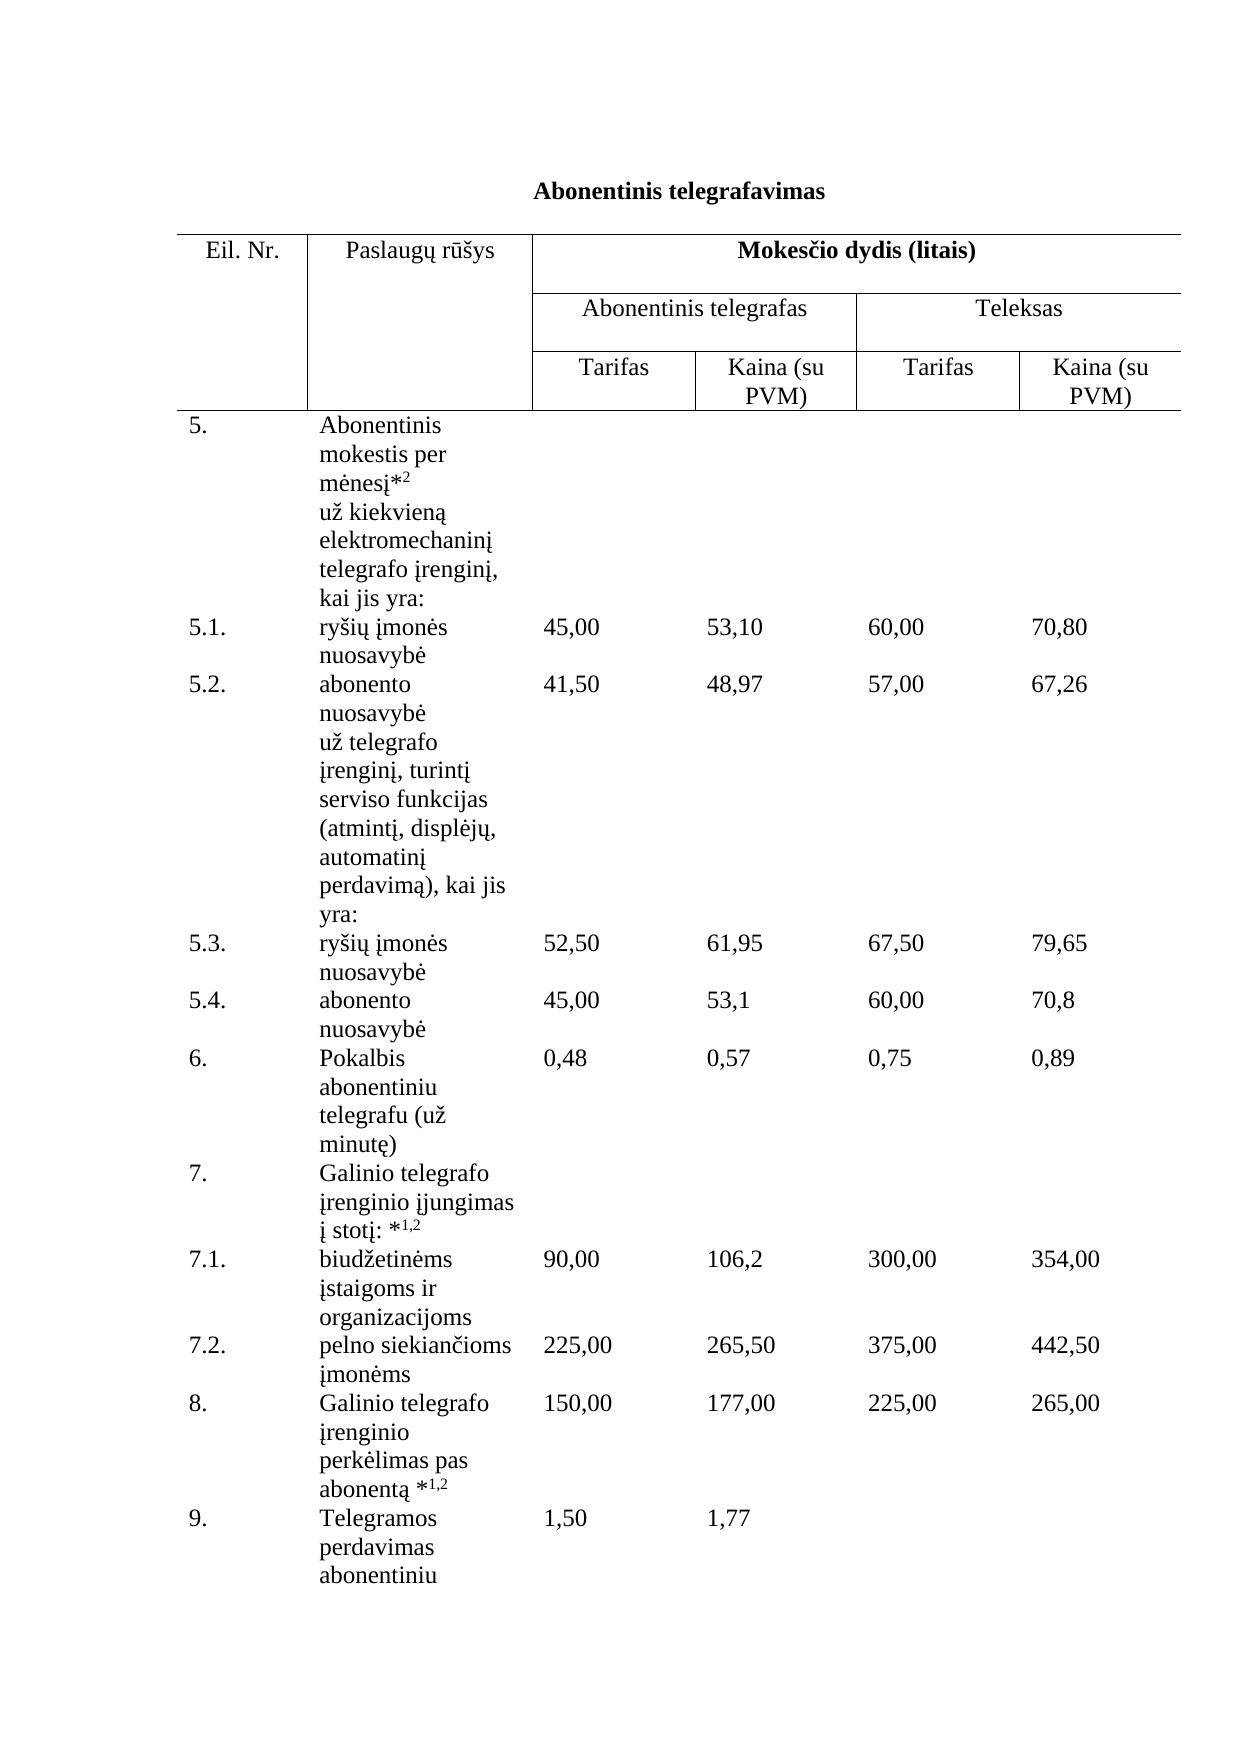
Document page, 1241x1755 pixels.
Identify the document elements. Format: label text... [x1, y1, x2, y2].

table_cell [695, 1158, 857, 1244]
table_cell abonento nuosavybė [308, 669, 532, 727]
table_header Mokesčio dydis (litais) [533, 235, 1181, 292]
table_cell [857, 1503, 1020, 1589]
table_cell [1020, 1503, 1181, 1589]
table_cell [1020, 497, 1181, 612]
table_cell [857, 497, 1020, 612]
table_cell 57,00 [857, 669, 1020, 727]
table_cell Tarifas [533, 352, 695, 409]
table_cell 7. [177, 1158, 308, 1244]
table_cell [532, 497, 695, 612]
table_cell Pokalbis abonentiniu telegrafu (už minutę) [308, 1043, 532, 1158]
table_cell Galinio telegrafo įrenginio perkėlimas pas abonentą *1,2 [308, 1388, 532, 1503]
table_cell [695, 727, 857, 871]
table_cell biudžetinėms įstaigoms ir organizacijoms [308, 1244, 532, 1331]
table_cell 67,26 [1020, 669, 1181, 727]
table_cell Kaina (su PVM) [1020, 352, 1181, 409]
table_cell [177, 871, 308, 928]
table_cell 265,50 [695, 1331, 857, 1388]
table_cell 7.2. [177, 1331, 308, 1388]
table_cell [1020, 871, 1181, 928]
table_cell 5.2. [177, 669, 308, 727]
table_cell 79,65 [1020, 928, 1181, 986]
table_cell 45,00 [532, 612, 695, 669]
table_cell Teleksas [857, 294, 1181, 351]
table_cell 5.3. [177, 928, 308, 986]
table_cell 8. [177, 1388, 308, 1503]
table_cell už kiekvieną elektromechaninį telegrafo įrenginį, kai jis yra: [308, 497, 532, 612]
table_cell abonento nuosavybė [308, 986, 532, 1043]
table_cell [857, 727, 1020, 871]
table_cell 70,8 [1020, 986, 1181, 1043]
table_cell už telegrafo įrenginį, turintį serviso funkcijas (atmintį, displėjų, automatinį [308, 727, 532, 871]
table_cell [532, 727, 695, 871]
table_cell [695, 871, 857, 928]
table_cell 52,50 [532, 928, 695, 986]
table_cell 0,75 [857, 1043, 1020, 1158]
table_header Paslaugų rūšys [308, 235, 532, 409]
table_cell 300,00 [857, 1244, 1020, 1331]
table_cell [177, 497, 308, 612]
table_cell 0,89 [1020, 1043, 1181, 1158]
text Abonentinis telegrafavimas [177, 176, 1181, 205]
table_cell 354,00 [1020, 1244, 1181, 1331]
table_cell 41,50 [532, 669, 695, 727]
table_cell Abonentinis mokestis per mėnesį*2 [308, 411, 532, 497]
table_cell 60,00 [857, 612, 1020, 669]
table_cell 1,50 [532, 1503, 695, 1589]
table_cell [695, 497, 857, 612]
table_cell [1020, 727, 1181, 871]
table_cell ryšių įmonės nuosavybė [308, 928, 532, 986]
table_cell Abonentinis telegrafas [533, 294, 856, 351]
table_cell [532, 411, 695, 497]
table_cell Kaina (su PVM) [696, 352, 856, 409]
table_header Eil. Nr. [177, 235, 307, 409]
table_cell 0,57 [695, 1043, 857, 1158]
table_cell 45,00 [532, 986, 695, 1043]
table_cell ryšių įmonės nuosavybė [308, 612, 532, 669]
table_cell pelno siekiančioms įmonėms [308, 1331, 532, 1388]
table_cell perdavimą), kai jis yra: [308, 871, 532, 928]
table_cell 177,00 [695, 1388, 857, 1503]
table_cell [532, 871, 695, 928]
table_cell 70,80 [1020, 612, 1181, 669]
table_cell 1,77 [695, 1503, 857, 1589]
table_cell 150,00 [532, 1388, 695, 1503]
table_cell 106,2 [695, 1244, 857, 1331]
table_cell [857, 1158, 1020, 1244]
table_cell Telegramos perdavimas abonentiniu [308, 1503, 532, 1589]
table_cell [857, 871, 1020, 928]
table_cell 53,1 [695, 986, 857, 1043]
table_cell 7.1. [177, 1244, 308, 1331]
table_cell 48,97 [695, 669, 857, 727]
table_cell [177, 727, 308, 871]
table_cell [1020, 1158, 1181, 1244]
table_cell 265,00 [1020, 1388, 1181, 1503]
table_cell 0,48 [532, 1043, 695, 1158]
table_cell 67,50 [857, 928, 1020, 986]
table_cell 6. [177, 1043, 308, 1158]
table_cell 375,00 [857, 1331, 1020, 1388]
table_cell 5.1. [177, 612, 308, 669]
table_cell Tarifas [857, 352, 1019, 409]
table_cell 5. [177, 411, 308, 497]
table_cell [1020, 411, 1181, 497]
table_cell 225,00 [857, 1388, 1020, 1503]
table_cell [857, 411, 1020, 497]
table_cell 442,50 [1020, 1331, 1181, 1388]
table_cell 90,00 [532, 1244, 695, 1331]
table_cell [695, 411, 857, 497]
table_cell 61,95 [695, 928, 857, 986]
table_cell Galinio telegrafo įrenginio įjungimas į stotį: *1,2 [308, 1158, 532, 1244]
table_cell 60,00 [857, 986, 1020, 1043]
table_cell 9. [177, 1503, 308, 1589]
table_cell 225,00 [532, 1331, 695, 1388]
table_cell 53,10 [695, 612, 857, 669]
table_cell 5.4. [177, 986, 308, 1043]
table_cell [532, 1158, 695, 1244]
